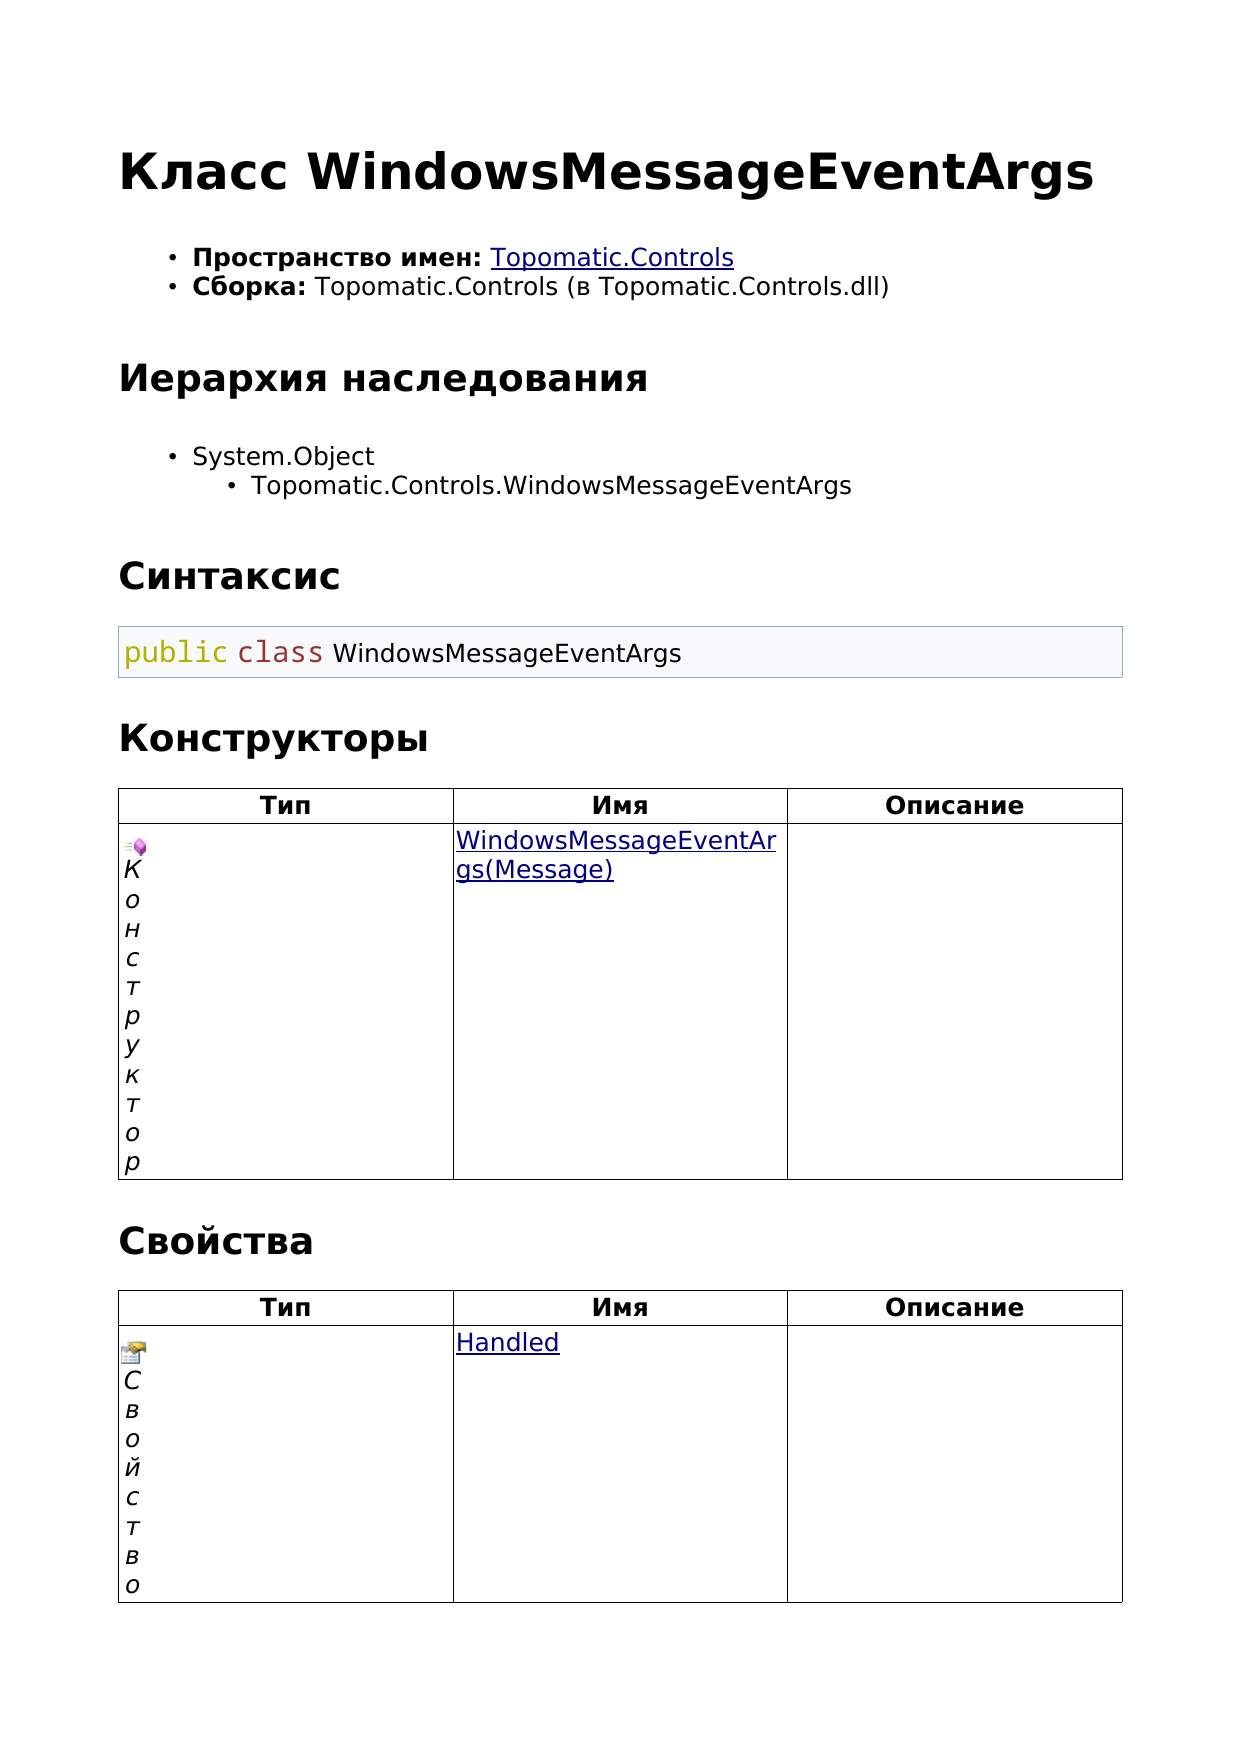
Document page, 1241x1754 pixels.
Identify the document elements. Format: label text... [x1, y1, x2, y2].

table_header public class WindowsMessageEventArgs [119, 627, 1122, 677]
subtitle Иерархия наследования [118, 356, 1122, 400]
table_header Описание [788, 789, 1122, 823]
table_header Имя [454, 1291, 787, 1325]
subtitle Свойства [118, 1219, 1122, 1263]
list System.Object [177, 442, 1122, 471]
subtitle Синтаксис [118, 554, 1122, 598]
list Topomatic.Controls.WindowsMessageEventArgs [236, 471, 1122, 500]
table_cell Handled [454, 1326, 787, 1602]
subtitle Конструкторы [118, 717, 1122, 761]
list Пространство имен: Topomatic.Controls [177, 243, 1122, 272]
picture [121, 838, 147, 856]
picture [121, 1340, 147, 1366]
subtitle Класс WindowsMessageEventArgs [118, 143, 1122, 201]
table_cell [788, 824, 1122, 1179]
table_cell [119, 824, 453, 1179]
table_header Имя [454, 789, 787, 823]
table_cell [788, 1326, 1122, 1602]
table_cell [119, 1326, 453, 1602]
table_header Тип [119, 1291, 453, 1325]
table_cell WindowsMessageEventArgs(Message) [454, 824, 787, 1179]
table_header Тип [119, 789, 453, 823]
list Сборка: Topomatic.Controls (в Topomatic.Controls.dll) [177, 272, 1122, 302]
table_header Описание [788, 1291, 1122, 1325]
